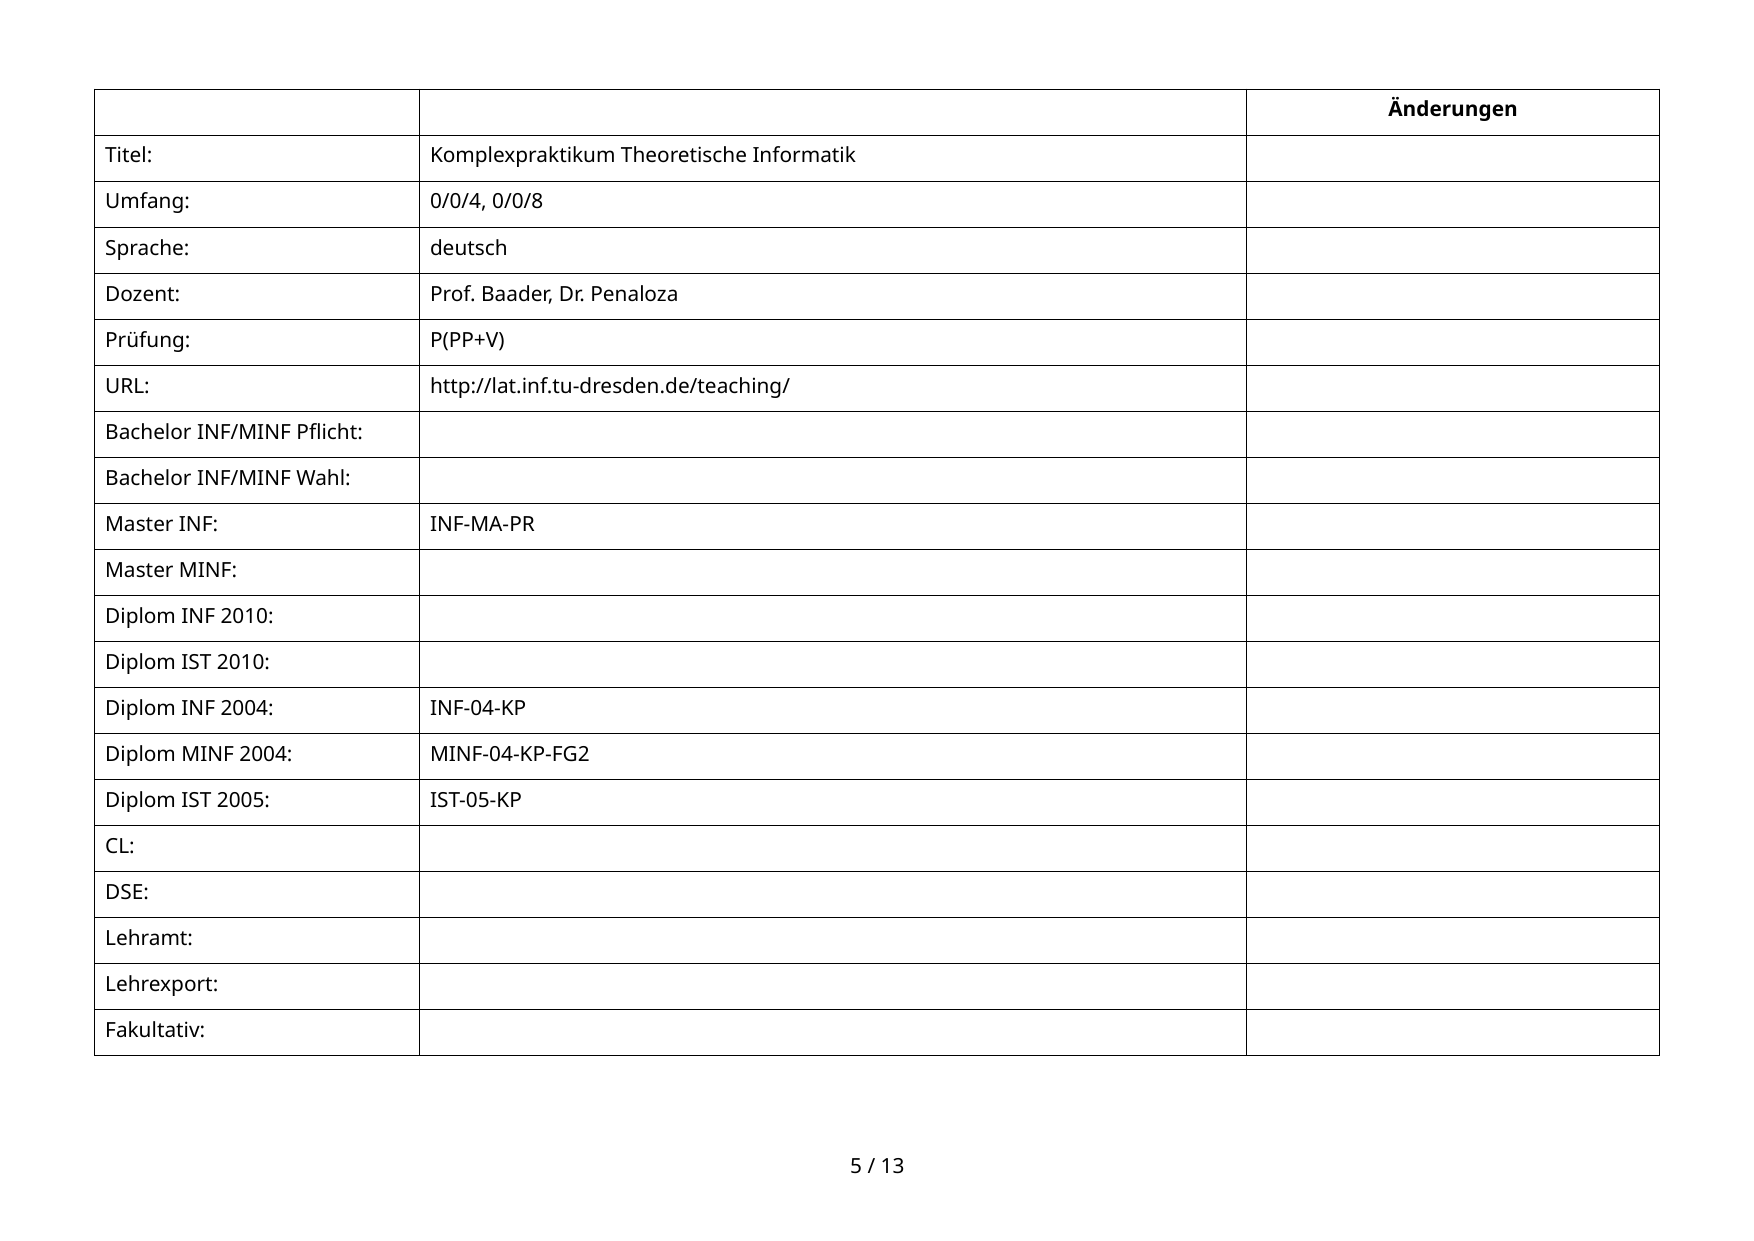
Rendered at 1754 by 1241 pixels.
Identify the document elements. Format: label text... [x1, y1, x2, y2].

table_cell [1247, 642, 1659, 687]
table_cell Diplom INF 2010: [95, 596, 419, 641]
table_cell [420, 550, 1246, 595]
table_cell [1247, 366, 1659, 411]
table_cell [1247, 458, 1659, 503]
table_header Änderungen [1247, 90, 1659, 134]
table_cell Umfang: [95, 182, 419, 227]
table_cell 0/0/4, 0/0/8 [420, 182, 1246, 227]
table_cell [420, 596, 1246, 641]
table_cell [1247, 872, 1659, 917]
table_cell [1247, 504, 1659, 549]
table_cell http://lat.inf.tu-dresden.de/teaching/ [420, 366, 1246, 411]
table_cell [420, 918, 1246, 963]
table_cell URL: [95, 366, 419, 411]
table_cell Titel: [95, 136, 419, 181]
table_cell [1247, 412, 1659, 457]
table_cell P(PP+V) [420, 320, 1246, 365]
table_cell [1247, 596, 1659, 641]
table_cell DSE: [95, 872, 419, 917]
table_cell Lehramt: [95, 918, 419, 963]
table_cell [1247, 780, 1659, 825]
table_cell Fakultativ: [95, 1010, 419, 1055]
table_cell CL: [95, 826, 419, 871]
table_cell Prüfung: [95, 320, 419, 365]
table_cell [1247, 688, 1659, 733]
table_cell [1247, 550, 1659, 595]
table_cell Bachelor INF/MINF Pflicht: [95, 412, 419, 457]
table_cell [420, 1010, 1246, 1055]
table_cell Komplexpraktikum Theoretische Informatik [420, 136, 1246, 181]
table_cell Bachelor INF/MINF Wahl: [95, 458, 419, 503]
table_header [420, 90, 1246, 134]
table_cell [420, 458, 1246, 503]
table_cell [1247, 320, 1659, 365]
table_cell [1247, 964, 1659, 1009]
table_cell Lehrexport: [95, 964, 419, 1009]
table_cell [1247, 182, 1659, 227]
table_cell INF-MA-PR [420, 504, 1246, 549]
table_cell INF-04-KP [420, 688, 1246, 733]
table_cell [420, 826, 1246, 871]
table_cell Diplom IST 2010: [95, 642, 419, 687]
table_cell deutsch [420, 228, 1246, 273]
table_cell Dozent: [95, 274, 419, 319]
table_cell [1247, 136, 1659, 181]
table_header [95, 90, 419, 134]
table_cell [1247, 274, 1659, 319]
table_cell MINF-04-KP-FG2 [420, 734, 1246, 779]
table_cell [420, 964, 1246, 1009]
table_cell IST-05-KP [420, 780, 1246, 825]
table_cell [420, 872, 1246, 917]
table_cell [1247, 1010, 1659, 1055]
table_cell Diplom MINF 2004: [95, 734, 419, 779]
table_cell Master MINF: [95, 550, 419, 595]
table_cell [1247, 228, 1659, 273]
table_cell Prof. Baader, Dr. Penaloza [420, 274, 1246, 319]
table_cell Diplom IST 2005: [95, 780, 419, 825]
table_cell [420, 412, 1246, 457]
table_cell [1247, 826, 1659, 871]
table_cell [1247, 734, 1659, 779]
table_cell [420, 642, 1246, 687]
table_cell [1247, 918, 1659, 963]
table_cell Sprache: [95, 228, 419, 273]
table_cell Diplom INF 2004: [95, 688, 419, 733]
table_cell Master INF: [95, 504, 419, 549]
